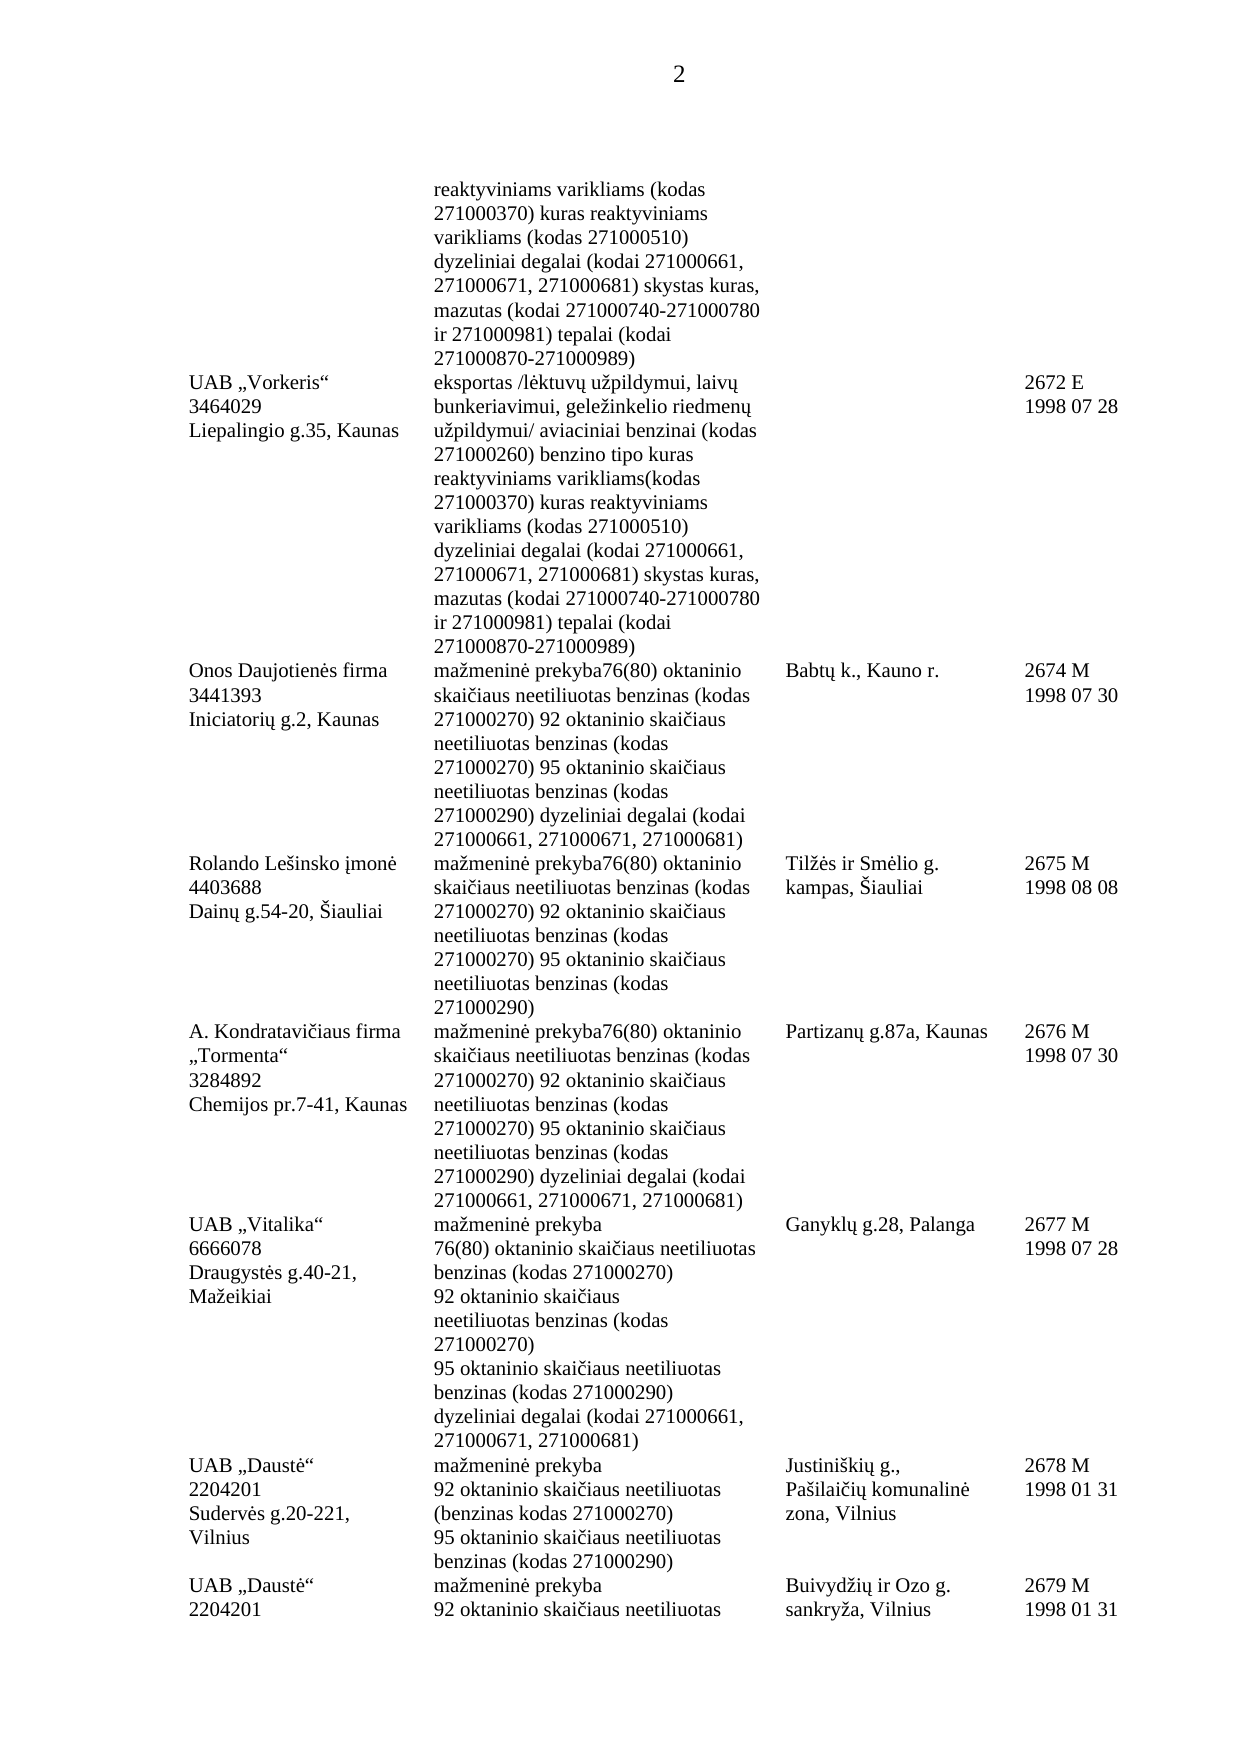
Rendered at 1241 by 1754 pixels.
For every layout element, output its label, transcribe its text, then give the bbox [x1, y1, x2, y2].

table_cell 2204201 [177, 1597, 422, 1621]
table_cell 2675 M 1998 08 08 [1013, 851, 1181, 1019]
table_cell [774, 1236, 1013, 1260]
table_cell Draugystės g.40-21, Mažeikiai [177, 1260, 422, 1452]
table_cell Ganyklų g.28, Palanga [774, 1212, 1013, 1236]
table_cell 2676 M 1998 07 30 [1013, 1019, 1181, 1212]
table_cell Onos Daujotienės firma 3441393 Iniciatorių g.2, Kaunas [177, 659, 422, 851]
table_cell [1013, 177, 1181, 370]
table_cell 2204201 [177, 1477, 422, 1501]
table_cell [774, 370, 1013, 658]
table_cell 92 oktaninio skaičiaus neetiliuotas [423, 1597, 774, 1621]
table_cell mažmeninė prekyba76(80) oktaninio skaičiaus neetiliuotas benzinas (kodas 271000270) 92 oktaninio skaičiaus neetiliuotas benzinas (kodas 271000270) 95 oktaninio skaičiaus neetiliuotas benzinas (kodas 271000290) dyzeliniai degalai (kodai 271000661, 271000671, 271000681) [423, 1019, 774, 1212]
table_cell 2679 M [1013, 1573, 1181, 1597]
table_cell Babtų k., Kauno r. [774, 659, 1013, 851]
table_cell 2678 M [1013, 1453, 1181, 1477]
table_cell eksportas /lėktuvų užpildymui, laivų bunkeriavimui, geležinkelio riedmenų užpildymui/ aviaciniai benzinai (kodas 271000260) benzino tipo kuras reaktyviniams varikliams(kodas 271000370) kuras reaktyviniams varikliams (kodas 271000510) dyzeliniai degalai (kodai 271000661, 271000671, 271000681) skystas kuras, mazutas (kodai 271000740-271000780 ir 271000981) tepalai (kodai 271000870-271000989) [423, 370, 774, 658]
table_cell [774, 1260, 1013, 1452]
table_cell zona, Vilnius [774, 1501, 1013, 1573]
table_cell mažmeninė prekyba [423, 1453, 774, 1477]
table_cell [1013, 1501, 1181, 1573]
table_cell [177, 177, 422, 370]
table_cell 1998 01 31 [1013, 1477, 1181, 1501]
table_cell mažmeninė prekyba [423, 1212, 774, 1236]
table_cell Rolando Lešinsko įmonė 4403688 Dainų g.54-20, Šiauliai [177, 851, 422, 1019]
table_cell Justiniškių g., [774, 1453, 1013, 1477]
table_cell UAB „Daustė“ [177, 1573, 422, 1597]
table_cell 2677 M [1013, 1212, 1181, 1236]
table_cell mažmeninė prekyba76(80) oktaninio skaičiaus neetiliuotas benzinas (kodas 271000270) 92 oktaninio skaičiaus neetiliuotas benzinas (kodas 271000270) 95 oktaninio skaičiaus neetiliuotas benzinas (kodas 271000290) [423, 851, 774, 1019]
table_cell Buivydžių ir Ozo g. [774, 1573, 1013, 1597]
table_cell UAB „Daustė“ [177, 1453, 422, 1477]
table_cell mažmeninė prekyba [423, 1573, 774, 1597]
table_cell sankryža, Vilnius [774, 1597, 1013, 1621]
table_cell 2672 E 1998 07 28 [1013, 370, 1181, 658]
table_cell 6666078 [177, 1236, 422, 1260]
table_cell Sudervės g.20-221, Vilnius [177, 1501, 422, 1573]
table_cell UAB „Vorkeris“ 3464029 Liepalingio g.35, Kaunas [177, 370, 422, 658]
table_cell [774, 177, 1013, 370]
table_cell benzinas (kodas 271000270) 92 oktaninio skaičiaus neetiliuotas benzinas (kodas 271000270) 95 oktaninio skaičiaus neetiliuotas benzinas (kodas 271000290) dyzeliniai degalai (kodai 271000661, 271000671, 271000681) [423, 1260, 774, 1452]
table_cell Tilžės ir Smėlio g. kampas, Šiauliai [774, 851, 1013, 1019]
table_cell 1998 01 31 [1013, 1597, 1181, 1621]
table_cell A. Kondratavičiaus firma „Tormenta“ 3284892 Chemijos pr.7-41, Kaunas [177, 1019, 422, 1212]
table_cell 2674 M 1998 07 30 [1013, 659, 1181, 851]
table_cell [1013, 1260, 1181, 1452]
table_cell UAB „Vitalika“ [177, 1212, 422, 1236]
table_cell mažmeninė prekyba76(80) oktaninio skaičiaus neetiliuotas benzinas (kodas 271000270) 92 oktaninio skaičiaus neetiliuotas benzinas (kodas 271000270) 95 oktaninio skaičiaus neetiliuotas benzinas (kodas 271000290) dyzeliniai degalai (kodai 271000661, 271000671, 271000681) [423, 659, 774, 851]
table_cell 92 oktaninio skaičiaus neetiliuotas [423, 1477, 774, 1501]
table_cell 76(80) oktaninio skaičiaus neetiliuotas [423, 1236, 774, 1260]
table_cell Partizanų g.87a, Kaunas [774, 1019, 1013, 1212]
table_cell 1998 07 28 [1013, 1236, 1181, 1260]
table_cell reaktyviniams varikliams (kodas 271000370) kuras reaktyviniams varikliams (kodas 271000510) dyzeliniai degalai (kodai 271000661, 271000671, 271000681) skystas kuras, mazutas (kodai 271000740-271000780 ir 271000981) tepalai (kodai 271000870-271000989) [423, 177, 774, 370]
table_cell (benzinas kodas 271000270) 95 oktaninio skaičiaus neetiliuotas benzinas (kodas 271000290) [423, 1501, 774, 1573]
table_cell Pašilaičių komunalinė [774, 1477, 1013, 1501]
